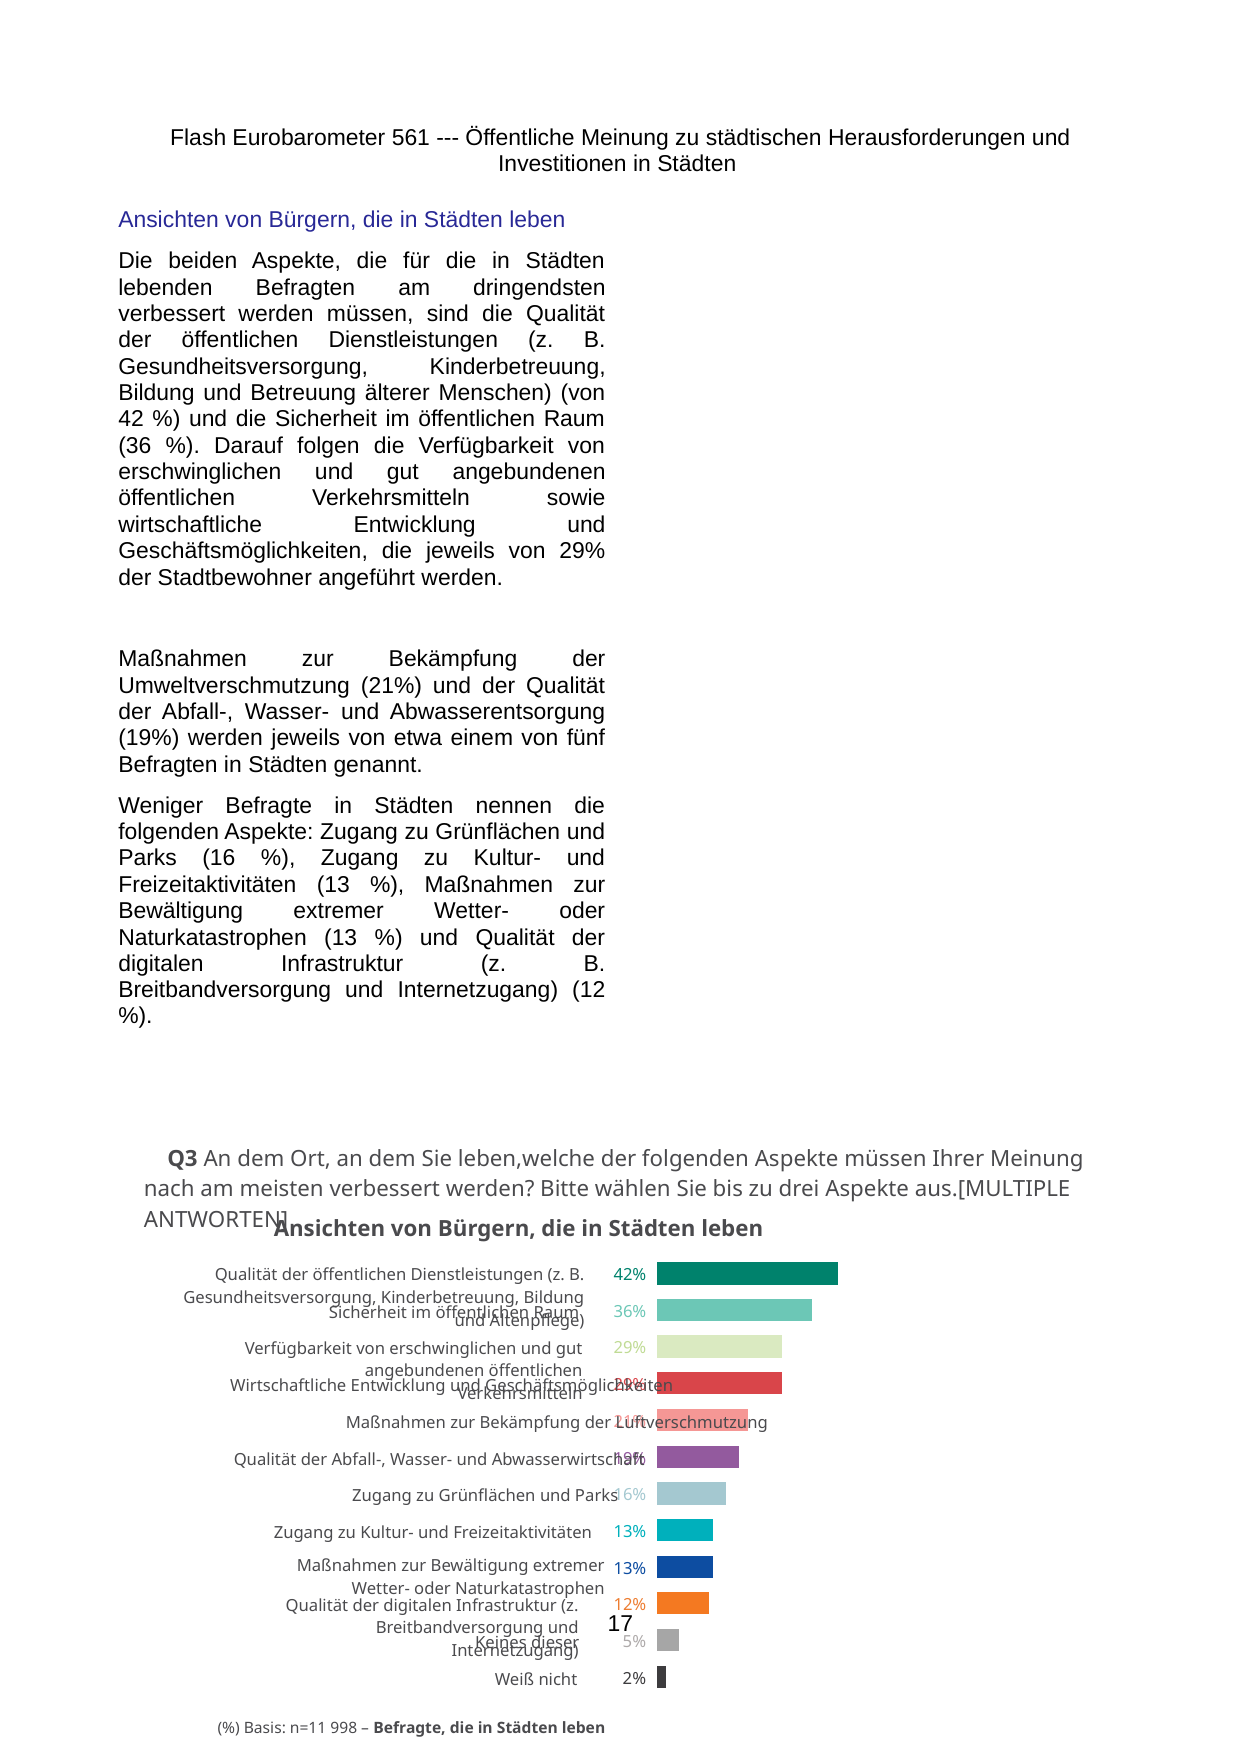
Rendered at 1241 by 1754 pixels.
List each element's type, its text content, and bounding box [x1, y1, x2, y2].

text Maßnahmen zur Bekämpfung der Umweltverschmutzung (21%) und der Qualität der Abfall-, Wasser- und Abwasserentsorgung (19%) werden jeweils von etwa einem von fünf Befragten in Städten genannt. [118, 645, 605, 777]
text Die beiden Aspekte, die für die in Städten lebenden Befragten am dringendsten verbessert werden müssen, sind die Qualität der öffentlichen Dienstleistungen (z. B. Gesundheitsversorgung, Kinderbetreuung, Bildung und Betreuung älterer Menschen) (von 42 %) und die Sicherheit im öffentlichen Raum (36 %). Darauf folgen die Verfügbarkeit von erschwinglichen und gut angebundenen öffentlichen Verkehrsmitteln sowie wirtschaftliche Entwicklung und Geschäftsmöglichkeiten, die jeweils von 29% der Stadtbewohner angeführt werden. [118, 247, 605, 590]
text Ansichten von Bürgern, die in Städten leben [118, 206, 605, 233]
text Weniger Befragte in Städten nennen die folgenden Aspekte: Zugang zu Grünflächen und Parks (16 %), Zugang zu Kultur- und Freizeitaktivitäten (13 %), Maßnahmen zur Bewältigung extremer Wetter- oder Naturkatastrophen (13 %) und Qualität der digitalen Infrastruktur (z. B. Breitbandversorgung und Internetzugang) (12 %). [118, 792, 605, 1029]
